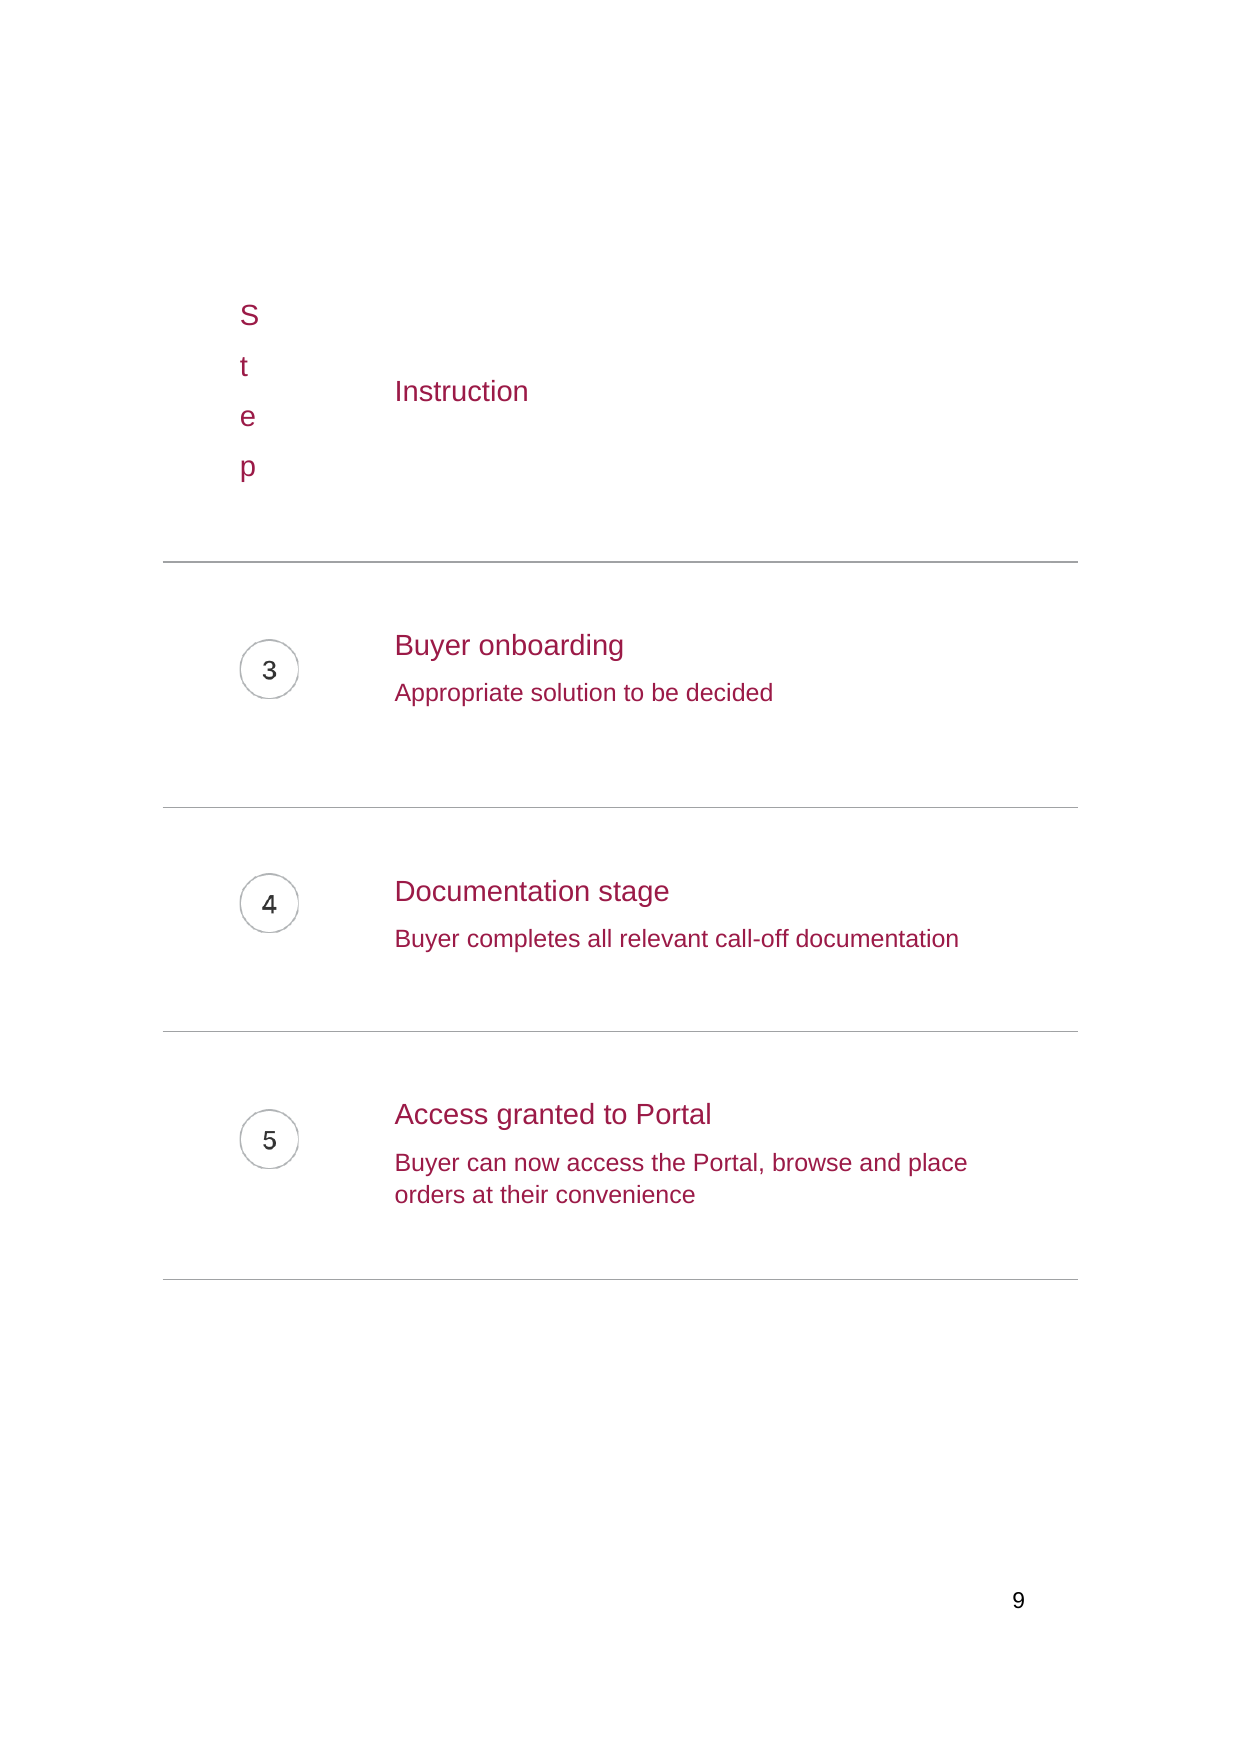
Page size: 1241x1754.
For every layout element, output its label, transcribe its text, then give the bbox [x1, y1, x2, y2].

table_cell [1063, 968, 1077, 1031]
table_header Instruction [318, 233, 1063, 561]
table_cell [1063, 722, 1077, 807]
table_cell [1063, 1192, 1077, 1279]
table_cell [163, 808, 317, 1031]
table_header Step [163, 233, 317, 561]
table_cell [163, 563, 317, 807]
table_cell [163, 1032, 317, 1279]
table_cell [1063, 564, 1077, 721]
table_cell Buyer onboarding Appropriate solution to be decided [318, 563, 1063, 807]
table_cell [1063, 1033, 1077, 1191]
table_cell Access granted to Portal Buyer can now access the Portal, browse and place orders at their convenience [318, 1032, 1063, 1279]
table_cell [175, 809, 307, 998]
table_cell [1063, 809, 1077, 967]
table_header [1063, 393, 1077, 561]
table_cell Documentation stage Buyer completes all relevant call-off documentation [318, 808, 1063, 1031]
table_header [1063, 234, 1077, 392]
